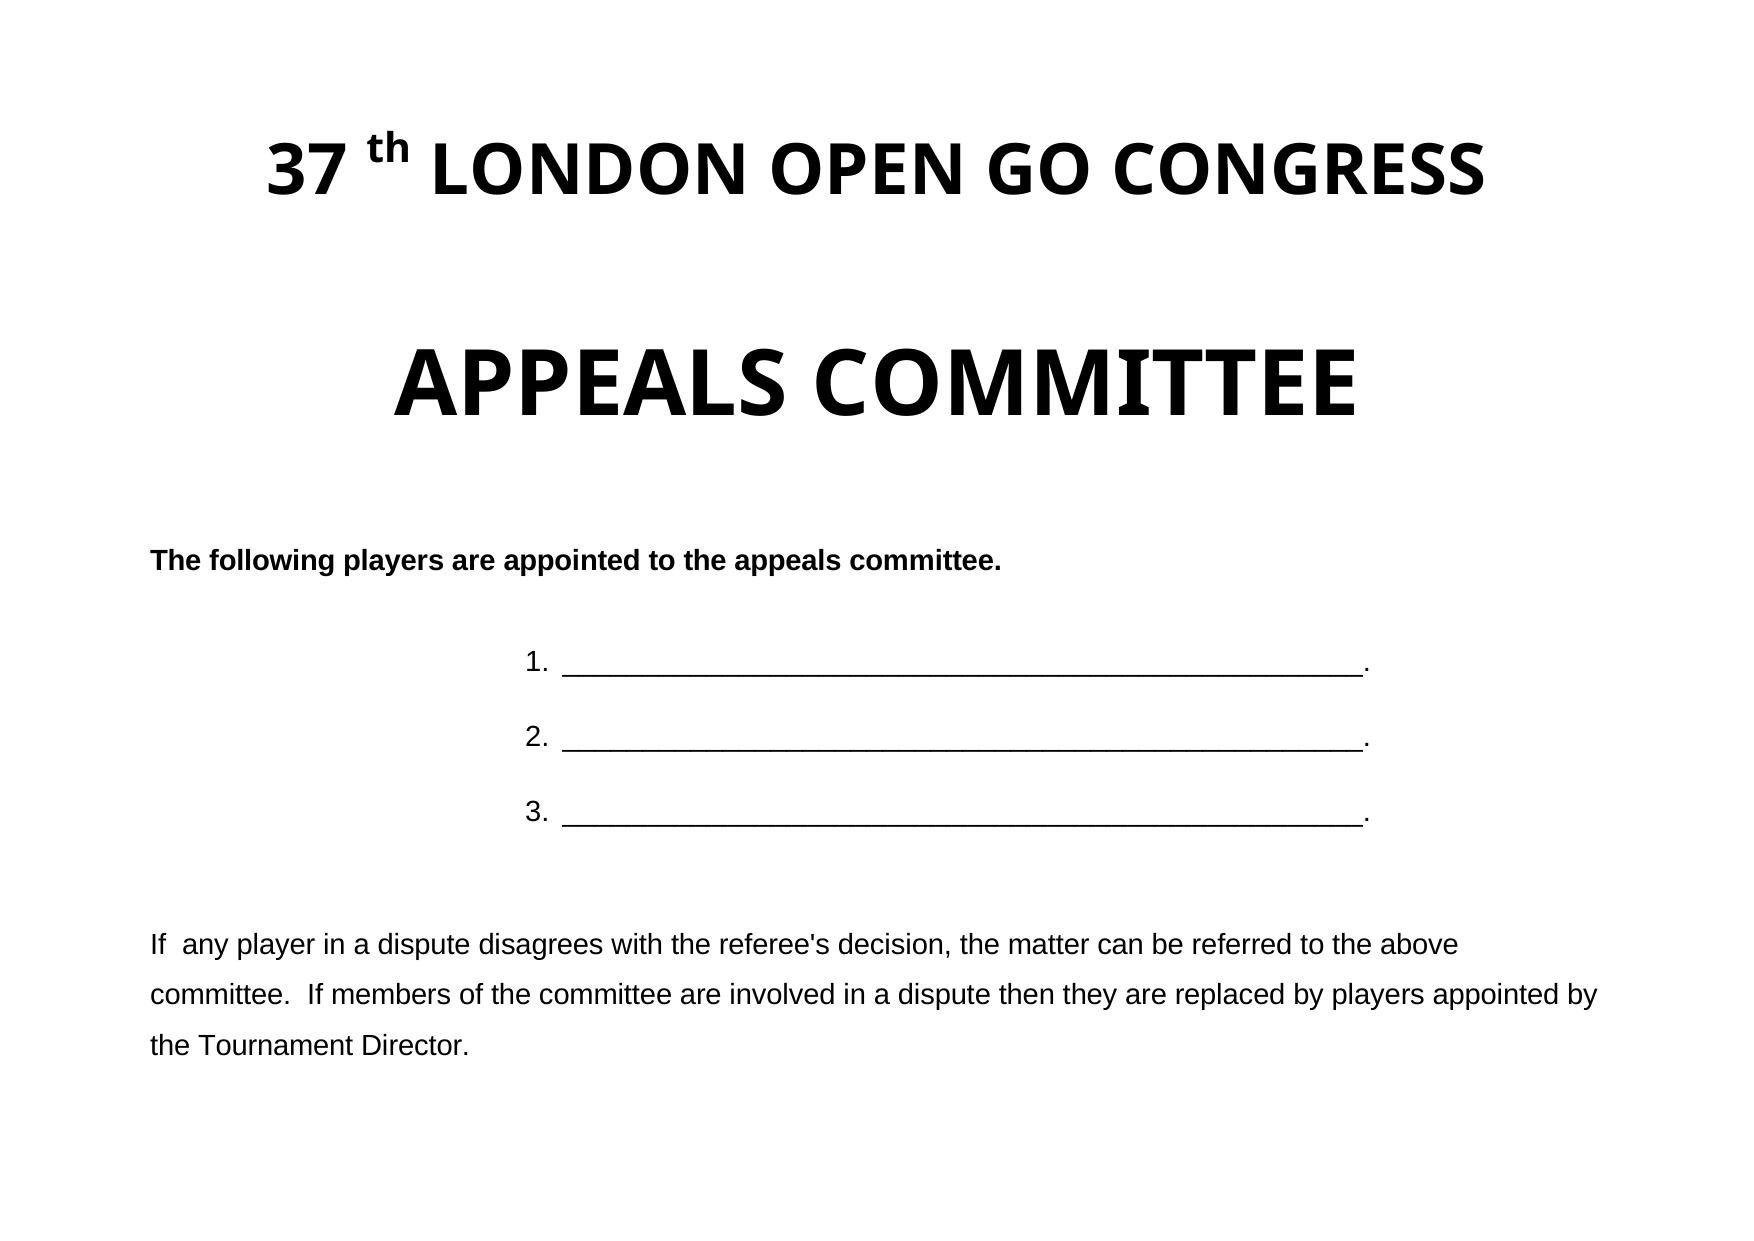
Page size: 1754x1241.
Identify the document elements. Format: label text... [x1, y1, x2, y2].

list __________________________________________________. [525, 719, 1604, 752]
list __________________________________________________. [525, 643, 1604, 677]
text If any player in a dispute disagrees with the referee's decision, the matter can be referred to the above committee. If members of the committee are involved in a dispute then they are replaced by players appointed by the Tournament Director. [150, 927, 1604, 1061]
list __________________________________________________. [525, 794, 1604, 828]
text 37 th LONDON OPEN GO CONGRESS [150, 118, 1604, 215]
text The following players are appointed to the appeals committee. [150, 543, 1604, 576]
text APPEALS COMMITTEE [150, 317, 1604, 442]
